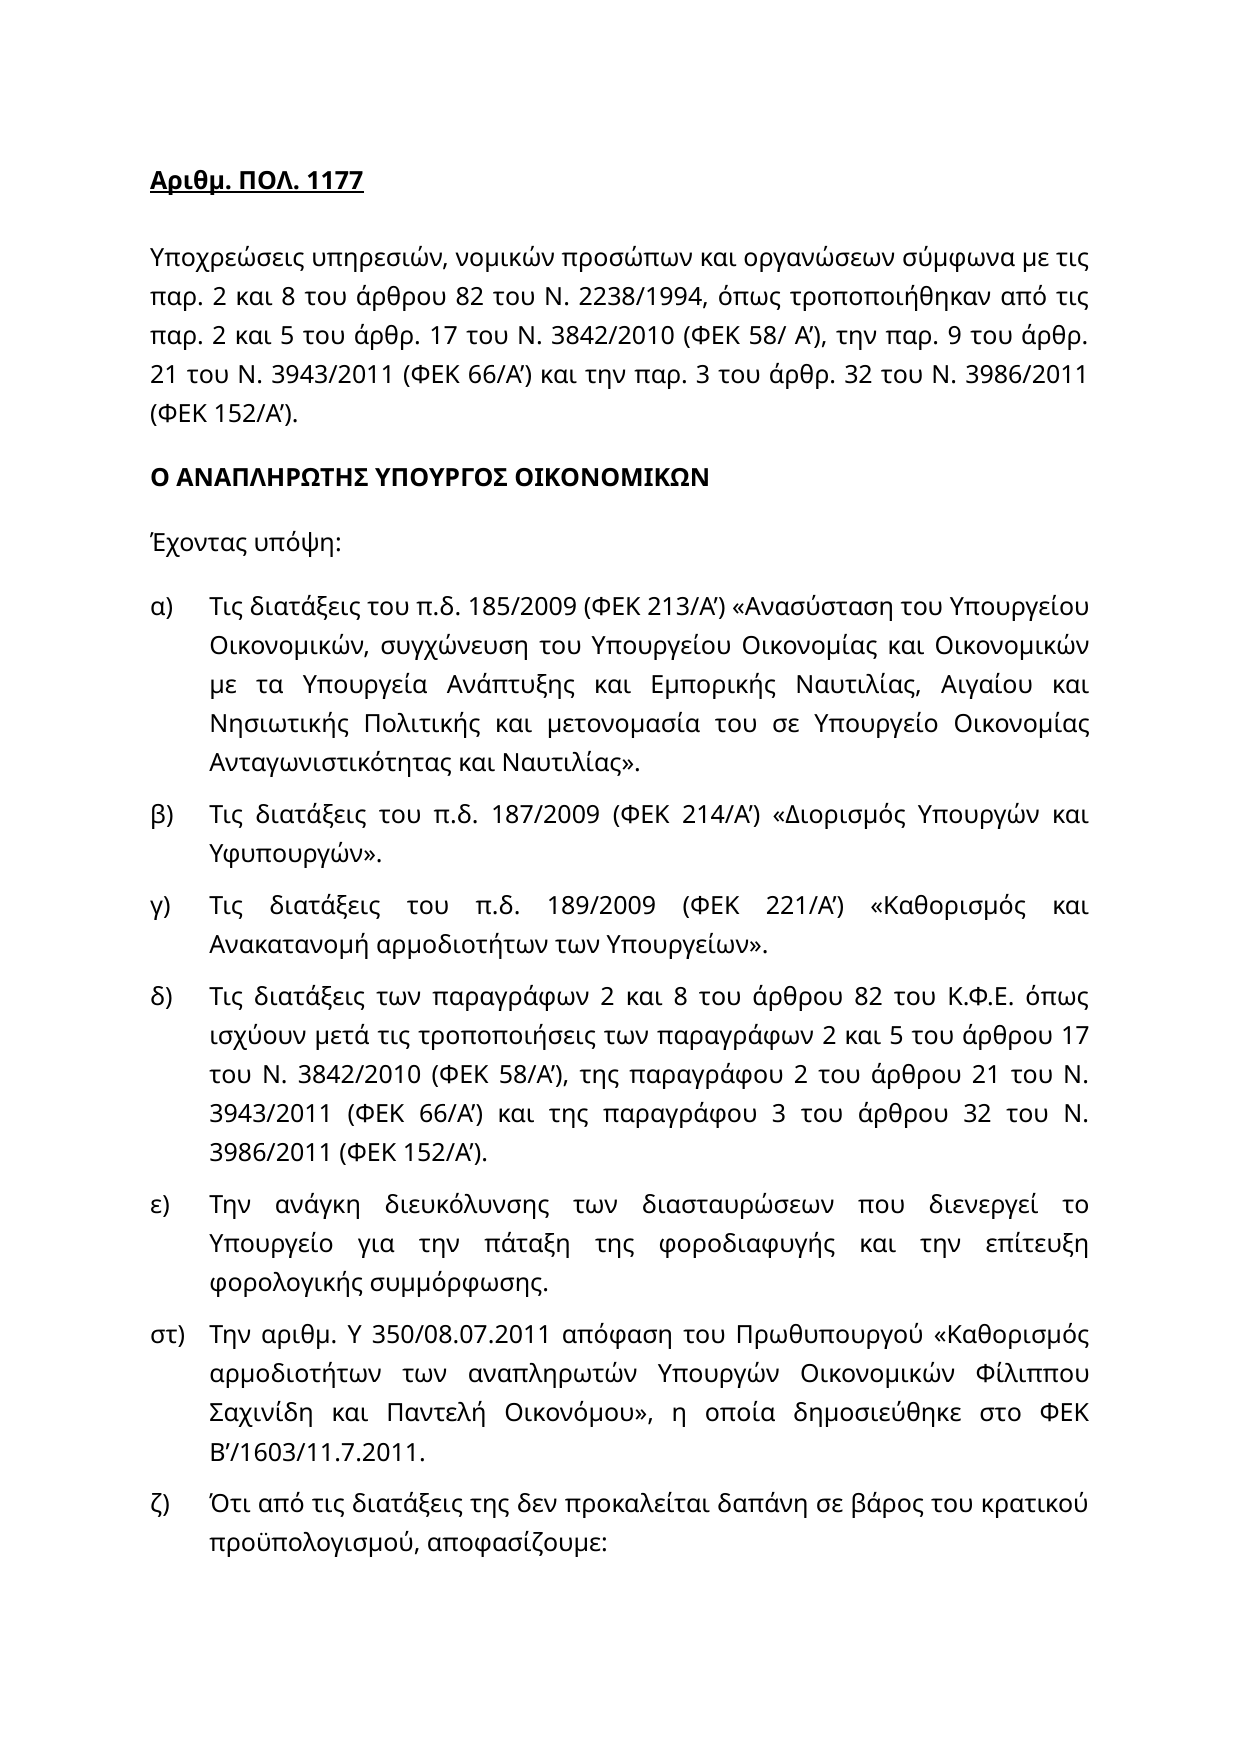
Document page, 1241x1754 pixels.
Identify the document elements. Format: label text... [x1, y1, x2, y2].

text Ο ΑΝΑΠΛΗΡΩΤΗΣ ΥΠΟΥΡΓΟΣ ΟΙΚΟΝΟΜΙΚΩΝ [150, 460, 1090, 494]
list ε) Την ανάγκη διευκόλυνσης των διασταυρώσεων που διενεργεί το Υπουργείο για την πάταξη της φοροδιαφυγής και την επίτευξη φορολογικής συμμόρφωσης. [150, 1187, 1090, 1299]
list γ) Τις διατάξεις του π.δ. 189/2009 (ΦΕΚ 221/Α’) «Καθορισμός και Ανακατανομή αρμοδιοτήτων των Υπουργείων». [150, 887, 1090, 961]
title Αριθμ. ΠΟΛ. 1177 [150, 162, 1090, 197]
list β) Τις διατάξεις του π.δ. 187/2009 (ΦΕΚ 214/Α’) «Διορισμός Υπουργών και Υφυπουργών». [150, 797, 1090, 870]
list α) Τις διατάξεις του π.δ. 185/2009 (ΦΕΚ 213/Α’) «Ανασύσταση του Υπουργείου Οικονομικών, συγχώνευση του Υπουργείου Οικονομίας και Οικονομικών με τα Υπουργεία Ανάπτυξης και Εμπορικής Ναυτιλίας, Αιγαίου και Νησιωτικής Πολιτικής και μετονομασία του σε Υπουργείο Οικονομίας Ανταγωνιστικότητας και Ναυτιλίας». [150, 588, 1090, 779]
text Έχοντας υπόψη: [150, 524, 1090, 558]
text Υποχρεώσεις υπηρεσιών, νομικών προσώπων και οργανώσεων σύμφωνα με τις παρ. 2 και 8 του άρθρου 82 του Ν. 2238/1994, όπως τροποποιήθηκαν από τις παρ. 2 και 5 του άρθρ. 17 του Ν. 3842/2010 (ΦΕΚ 58/ Α’), την παρ. 9 του άρθρ. 21 του Ν. 3943/2011 (ΦΕΚ 66/Α’) και την παρ. 3 του άρθρ. 32 του Ν. 3986/2011 (ΦΕΚ 152/Α’). [150, 239, 1090, 430]
list δ) Τις διατάξεις των παραγράφων 2 και 8 του άρθρου 82 του Κ.Φ.Ε. όπως ισχύουν μετά τις τροποποιήσεις των παραγράφων 2 και 5 του άρθρου 17 του Ν. 3842/2010 (ΦΕΚ 58/Α’), της παραγράφου 2 του άρθρου 21 του Ν. 3943/2011 (ΦΕΚ 66/Α’) και της παραγράφου 3 του άρθρου 32 του Ν. 3986/2011 (ΦΕΚ 152/Α’). [150, 978, 1090, 1169]
list στ) Την αριθμ. Υ 350/08.07.2011 απόφαση του Πρωθυπουργού «Καθορισμός αρμοδιοτήτων των αναπληρωτών Υπουργών Οικονομικών Φίλιππου Σαχινίδη και Παντελή Οικονόμου», η οποία δημοσιεύθηκε στο ΦΕΚ Β’/1603/11.7.2011. [150, 1317, 1090, 1468]
list ζ) Ότι από τις διατάξεις της δεν προκαλείται δαπάνη σε βάρος του κρατικού προϋπολογισμού, αποφασίζουμε: [150, 1486, 1090, 1559]
